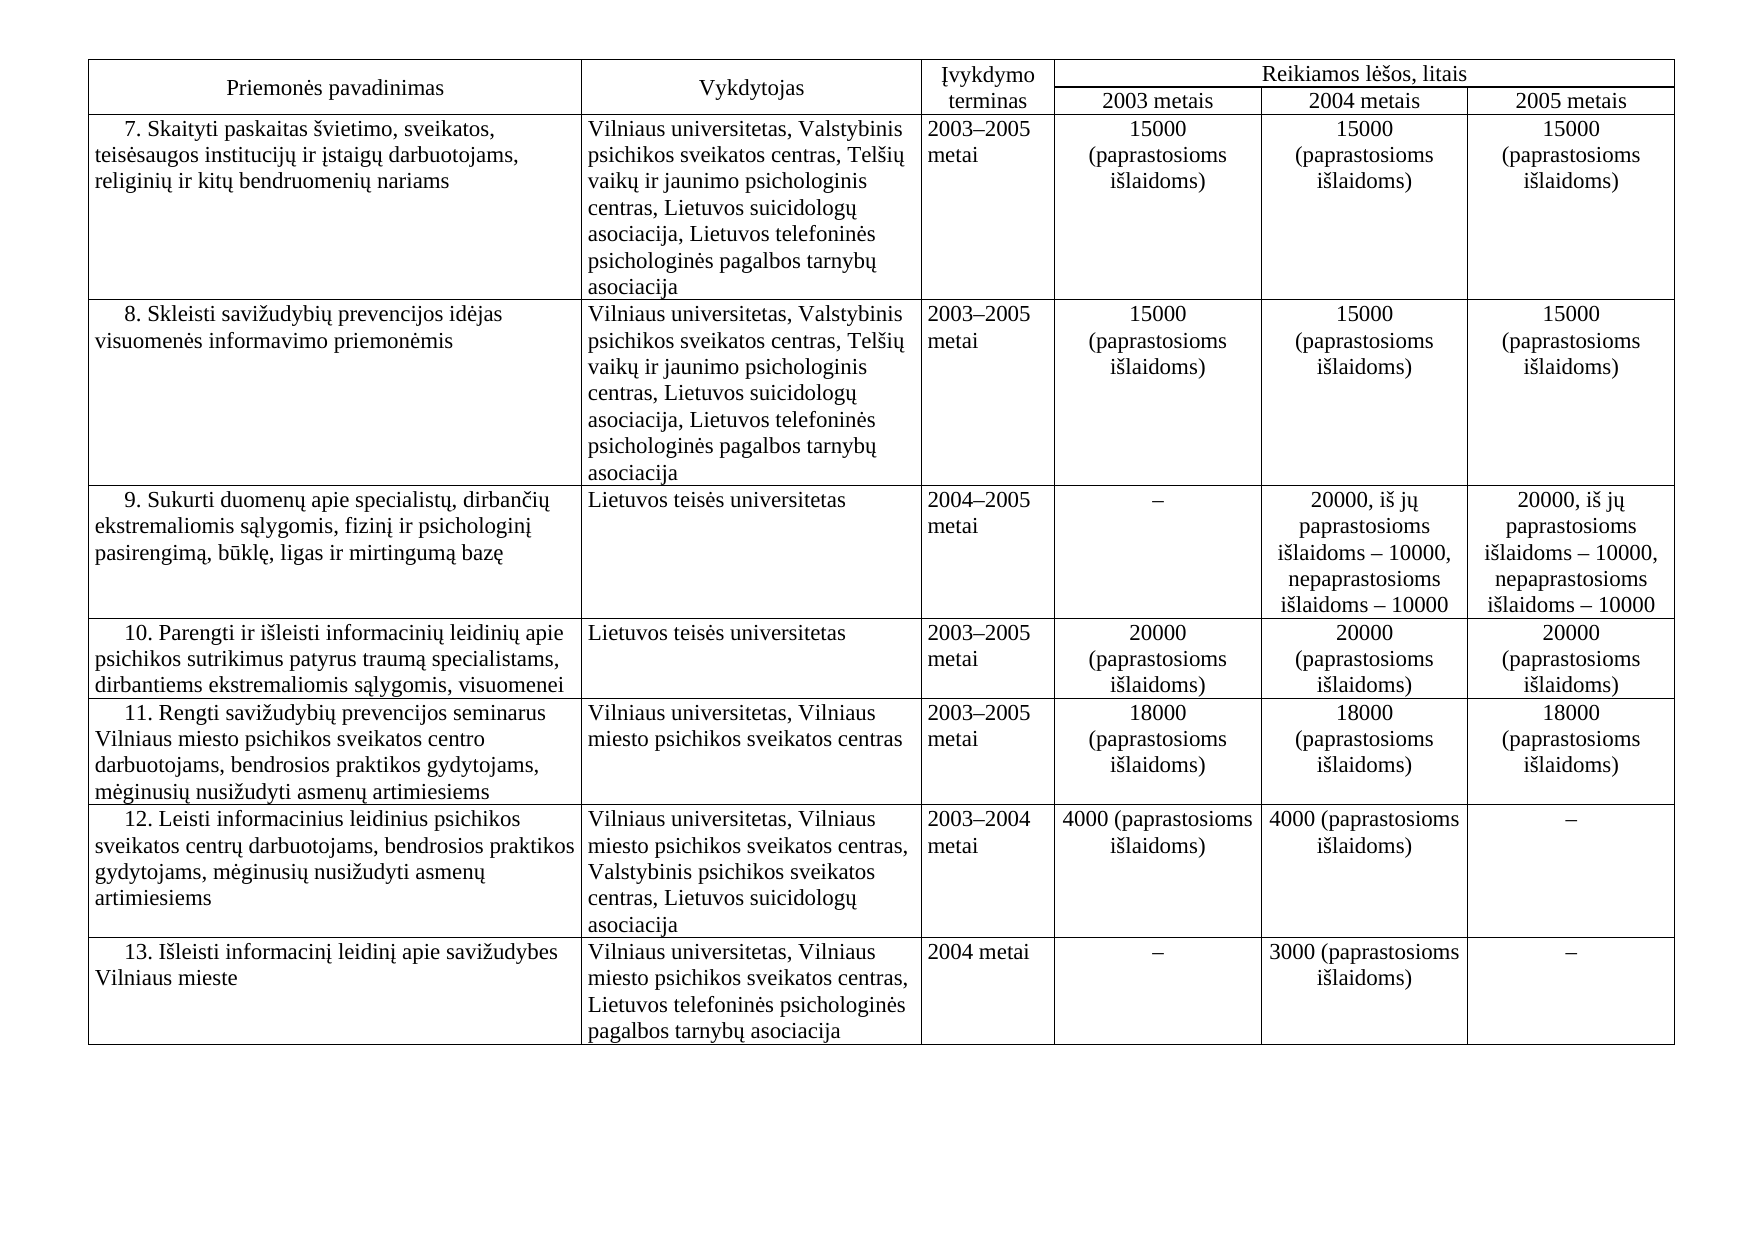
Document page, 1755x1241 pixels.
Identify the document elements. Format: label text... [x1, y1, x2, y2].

table_cell 2003–2005 metai [922, 699, 1054, 804]
table_cell 2003–2005 metai [922, 115, 1054, 299]
table_cell – [1055, 486, 1261, 618]
table_cell 2003–2004 metai [922, 805, 1054, 937]
table_cell Vilniaus universitetas, Valstybinis psichikos sveikatos centras, Telšių vaikų ir jaunimo psichologinis centras, Lietuvos suicidologų asociacija, Lietuvos telefoninės psichologinės pagalbos tarnybų asociacija [582, 115, 921, 299]
table_cell 2004–2005 metai [922, 486, 1054, 618]
table_cell 2003 metais [1055, 88, 1261, 114]
table_cell 11. Rengti savižudybių prevencijos seminarus Vilniaus miesto psichikos sveikatos centro darbuotojams, bendrosios praktikos gydytojams, mėginusių nusižudyti asmenų artimiesiems [89, 699, 581, 804]
table_cell – [1468, 805, 1674, 937]
table_cell 13. Išleisti informacinį leidinį apie savižudybes Vilniaus mieste [89, 938, 581, 1043]
table_cell 4000 (paprastosioms išlaidoms) [1055, 805, 1261, 937]
table_cell – [1055, 938, 1261, 1043]
table_cell 18000 (paprastosioms išlaidoms) [1468, 699, 1674, 804]
table_cell 20000, iš jų paprastosioms išlaidoms – 10000, nepaprastosioms išlaidoms – 10000 [1468, 486, 1674, 618]
table_cell Vilniaus universitetas, Valstybinis psichikos sveikatos centras, Telšių vaikų ir jaunimo psichologinis centras, Lietuvos suicidologų asociacija, Lietuvos telefoninės psichologinės pagalbos tarnybų asociacija [582, 300, 921, 485]
table_cell 15000 (paprastosioms išlaidoms) [1262, 115, 1467, 299]
table_cell 18000 (paprastosioms išlaidoms) [1055, 699, 1261, 804]
table_header Įvykdymo terminas [922, 60, 1054, 114]
table_cell 7. Skaityti paskaitas švietimo, sveikatos, teisėsaugos institucijų ir įstaigų darbuotojams, religinių ir kitų bendruomenių nariams [89, 115, 581, 299]
table_cell 15000 (paprastosioms išlaidoms) [1468, 115, 1674, 299]
table_cell Lietuvos teisės universitetas [582, 619, 921, 698]
table_cell 2004 metais [1262, 88, 1467, 114]
table_cell 2003–2005 metai [922, 619, 1054, 698]
table_cell 15000 (paprastosioms išlaidoms) [1055, 115, 1261, 299]
table_cell Vilniaus universitetas, Vilniaus miesto psichikos sveikatos centras, Lietuvos telefoninės psichologinės pagalbos tarnybų asociacija [582, 938, 921, 1043]
table_header Reikiamos lėšos, litais [1055, 60, 1674, 86]
table_cell 15000 (paprastosioms išlaidoms) [1055, 300, 1261, 485]
table_cell 10. Parengti ir išleisti informacinių leidinių apie psichikos sutrikimus patyrus traumą specialistams, dirbantiems ekstremaliomis sąlygomis, visuomenei [89, 619, 581, 698]
table_cell 9. Sukurti duomenų apie specialistų, dirbančių ekstremaliomis sąlygomis, fizinį ir psichologinį pasirengimą, būklę, ligas ir mirtingumą bazę [89, 486, 581, 618]
table_cell Vilniaus universitetas, Vilniaus miesto psichikos sveikatos centras [582, 699, 921, 804]
table_cell 2004 metai [922, 938, 1054, 1043]
table_cell 4000 (paprastosioms išlaidoms) [1262, 805, 1467, 937]
table_cell 20000, iš jų paprastosioms išlaidoms – 10000, nepaprastosioms išlaidoms – 10000 [1262, 486, 1467, 618]
table_header Vykdytojas [582, 60, 921, 114]
table_cell 8. Skleisti savižudybių prevencijos idėjas visuomenės informavimo priemonėmis [89, 300, 581, 485]
table_cell 20000 (paprastosioms išlaidoms) [1262, 619, 1467, 698]
table_cell 2005 metais [1468, 88, 1674, 114]
table_cell Vilniaus universitetas, Vilniaus miesto psichikos sveikatos centras, Valstybinis psichikos sveikatos centras, Lietuvos suicidologų asociacija [582, 805, 921, 937]
table_cell 3000 (paprastosioms išlaidoms) [1262, 938, 1467, 1043]
table_cell 20000 (paprastosioms išlaidoms) [1055, 619, 1261, 698]
table_header Priemonės pavadinimas [89, 60, 581, 114]
table_cell 18000 (paprastosioms išlaidoms) [1262, 699, 1467, 804]
table_cell – [1468, 938, 1674, 1043]
table_cell 12. Leisti informacinius leidinius psichikos sveikatos centrų darbuotojams, bendrosios praktikos gydytojams, mėginusių nusižudyti asmenų artimiesiems [89, 805, 581, 937]
table_cell 15000 (paprastosioms išlaidoms) [1262, 300, 1467, 485]
table_cell 2003–2005 metai [922, 300, 1054, 485]
table_cell Lietuvos teisės universitetas [582, 486, 921, 618]
table_cell 15000 (paprastosioms išlaidoms) [1468, 300, 1674, 485]
table_cell 20000 (paprastosioms išlaidoms) [1468, 619, 1674, 698]
